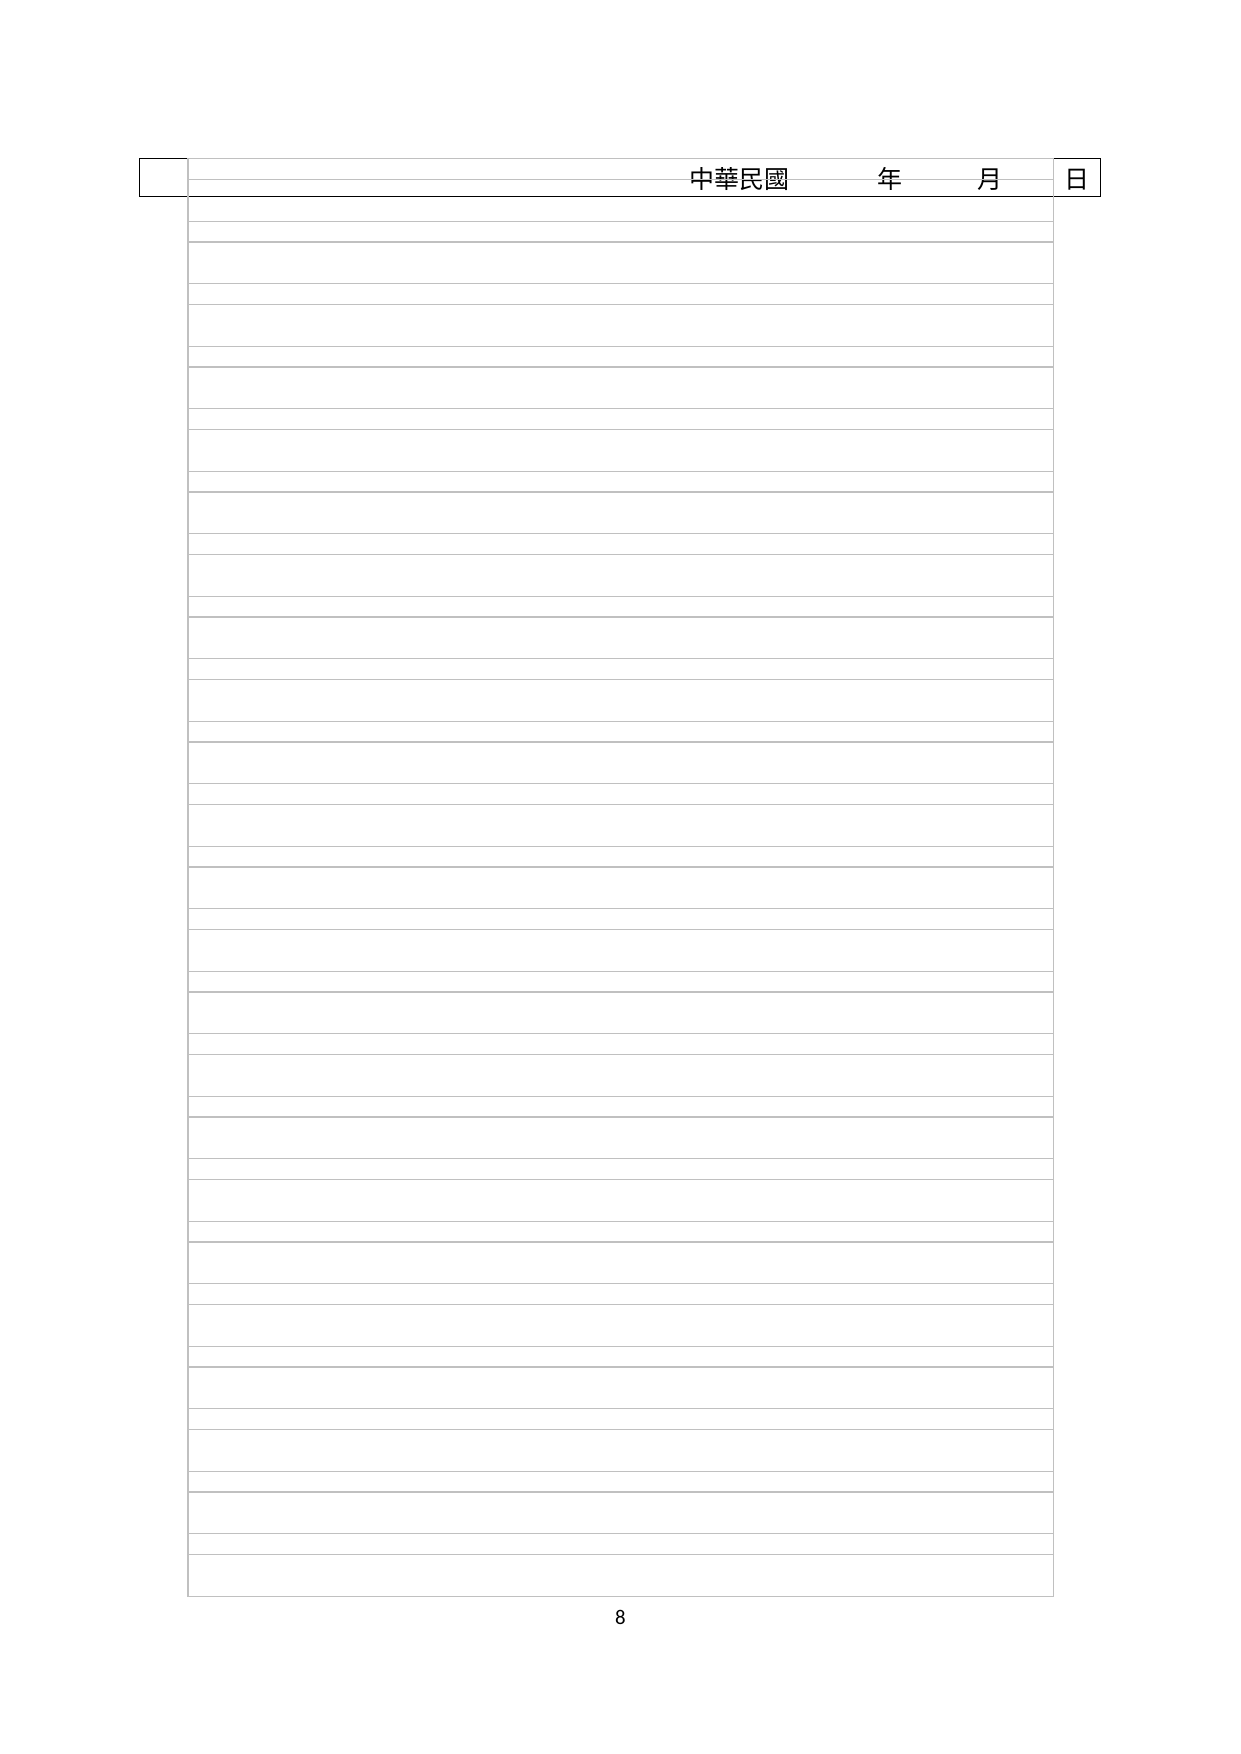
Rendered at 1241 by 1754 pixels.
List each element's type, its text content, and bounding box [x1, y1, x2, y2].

table_cell 作者同意遵守教育部國民及學前教育署(以下簡稱教育部國教署) 委託國立羅東高級中學(以下簡稱本校)「112年度高級中等學校戶外教育課程優質化計畫」辦理「112年度高級中等學校辦理戶外教育計畫之教案徵選實施計畫」之規定。 作者保證參選作品內容係未曾在國內外以任何文字形式發表、刊印、出版之原創文章，絕未侵害他人之智慧財產權，如有抄襲、改寫、一稿多投或曾以任何方式發表、出版之情事，由作者自負相關法律責任。 作者同意本參選作品獲獎後之著作財產權屬教育部國教署與作者共同所有，教育部國教署對於本參選作品內容之著作財產權擁有專屬無償使用權，得公開展示、重製、編輯、推廣、公佈、發行和以其他合作方式利用本參選作品內容，以及行使其他法定著作財產權所包括之權利。 作者同意在本參選作品獲獎後，以創用CC「姓名標示─非商業性─相同方式分享」授權各級學校教師及主管教育行政機關做為教學相關活動時使用。 作者同意於本校於徵選及評選期間，因應相關行政事務及訊息傳遞等用途，蒐集、處理及利用所填列之個人資料。 此致 教育部國民及學前教育署 （作者聲明暨同意書須經所有作者簽署後方能生效，否則視同放棄參賽資格。） 中華民國 年 月 日 [189, 159, 1053, 179]
table_cell 作者同意遵守教育部國民及學前教育署(以下簡稱教育部國教署) 委託國立羅東高級中學(以下簡稱本校)「112年度高級中等學校戶外教育課程優質化計畫」辦理「112年度高級中等學校辦理戶外教育計畫之教案徵選實施計畫」之規定。 作者保證參選作品內容係未曾在國內外以任何文字形式發表、刊印、出版之原創文章，絕未侵害他人之智慧財產權，如有抄襲、改寫、一稿多投或曾以任何方式發表、出版之情事，由作者自負相關法律責任。 作者同意本參選作品獲獎後之著作財產權屬教育部國教署與作者共同所有，教育部國教署對於本參選作品內容之著作財產權擁有專屬無償使用權，得公開展示、重製、編輯、推廣、公佈、發行和以其他合作方式利用本參選作品內容，以及行使其他法定著作財產權所包括之權利。 作者同意在本參選作品獲獎後，以創用CC「姓名標示─非商業性─相同方式分享」授權各級學校教師及主管教育行政機關做為教學相關活動時使用。 作者同意於本校於徵選及評選期間，因應相關行政事務及訊息傳遞等用途，蒐集、處理及利用所填列之個人資料。 此致 教育部國民及學前教育署 （作者聲明暨同意書須經所有作者簽署後方能生效，否則視同放棄參賽資格。） 中華民國 年 月 日 [189, 180, 1053, 196]
